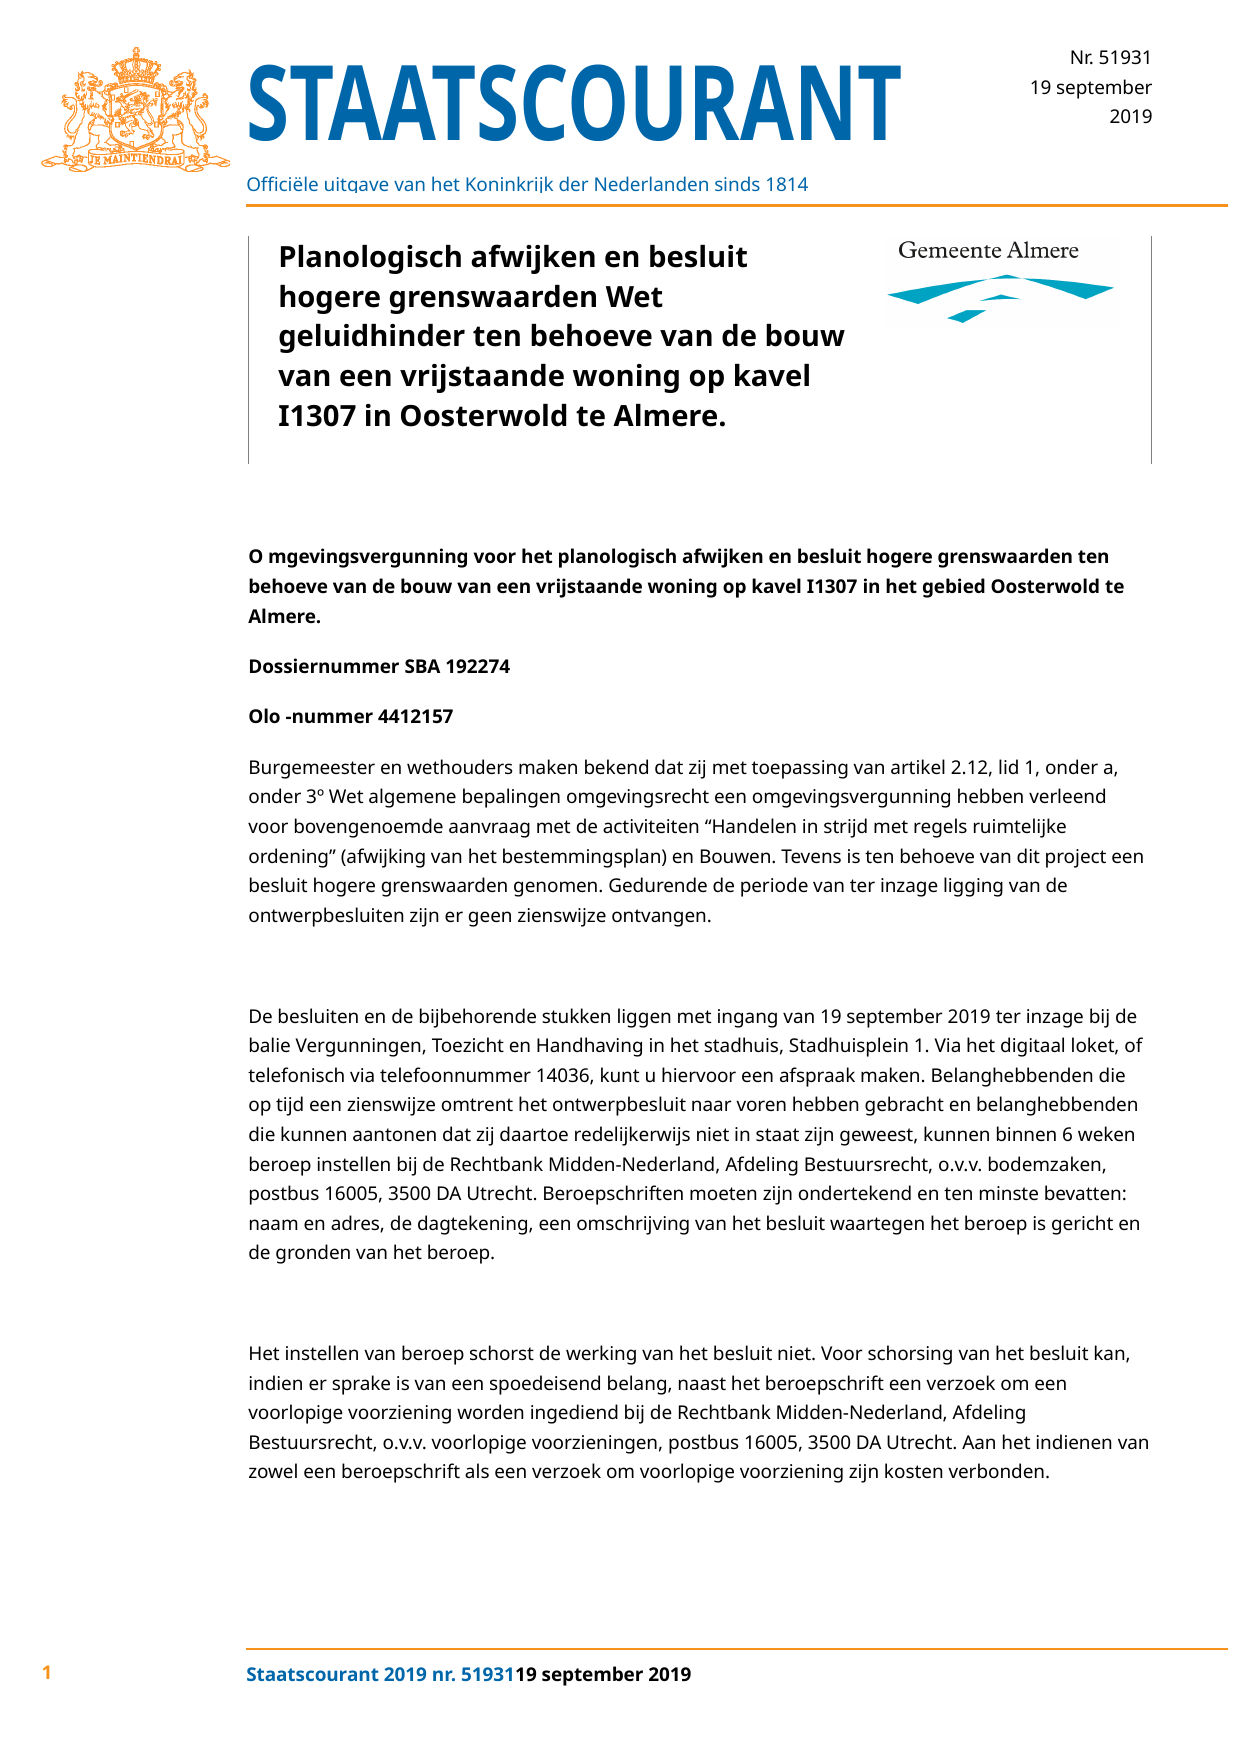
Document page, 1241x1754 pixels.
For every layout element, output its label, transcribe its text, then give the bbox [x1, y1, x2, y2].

picture [41, 47, 231, 172]
table_header [850, 236, 1151, 464]
text Dossiernummer SBA 192274 [248, 653, 1152, 679]
text O mgevingsvergunning voor het planologisch afwijken en besluit hogere grenswaarden ten behoeve van de bouw van een vrijstaande woning op kavel I1307 in het gebied Oosterwold te Almere. [248, 544, 1152, 629]
text Burgemeester en wethouders maken bekend dat zij met toepassing van artikel 2.12, lid 1, onder a, onder 3º Wet algemene bepalingen omgevingsrecht een omgevingsvergunning hebben verleend voor bovengenoemde aanvraag met de activiteiten “Handelen in strijd met regels ruimtelijke ordening” (afwijking van het bestemmingsplan) en Bouwen. Tevens is ten behoeve van dit project een besluit hogere grenswaarden genomen. Gedurende de periode van ter inzage ligging van de ontwerpbesluiten zijn er geen zienswijze ontvangen. [248, 754, 1152, 928]
text De besluiten en de bijbehorende stukken liggen met ingang van 19 september 2019 ter inzage bij de balie Vergunningen, Toezicht en Handhaving in het stadhuis, Stadhuisplein 1. Via het digitaal loket, of telefonisch via telefoonnummer 14036, kunt u hiervoor een afspraak maken. Belanghebbenden die op tijd een zienswijze omtrent het ontwerpbesluit naar voren hebben gebracht en belanghebbenden die kunnen aantonen dat zij daartoe redelijkerwijs niet in staat zijn geweest, kunnen binnen 6 weken beroep instellen bij de Rechtbank Midden-Nederland, Afdeling Bestuursrecht, o.v.v. bodemzaken, postbus 16005, 3500 DA Utrecht. Beroepschriften moeten zijn ondertekend en ten minste bevatten: naam en adres, de dagtekening, een omschrijving van het besluit waartegen het beroep is gericht en de gronden van het beroep. [248, 1003, 1152, 1265]
text Het instellen van beroep schorst de werking van het besluit niet. Voor schorsing van het besluit kan, indien er sprake is van een spoedeisend belang, naast het beroepschrift een verzoek om een voorlopige voorziening worden ingediend bij de Rechtbank Midden-Nederland, Afdeling Bestuursrecht, o.v.v. voorlopige voorzieningen, postbus 16005, 3500 DA Utrecht. Aan het indienen van zowel een beroepschrift als een verzoek om voorlopige voorziening zijn kosten verbonden. [248, 1340, 1152, 1484]
table_header Planologisch afwijken en besluit hogere grenswaarden Wet geluidhinder ten behoeve van de bouw van een vrijstaande woning op kavel I1307 in Oosterwold te Almere. [249, 236, 850, 464]
text Olo -nummer 4412157 [248, 704, 1152, 729]
picture [882, 236, 1119, 328]
